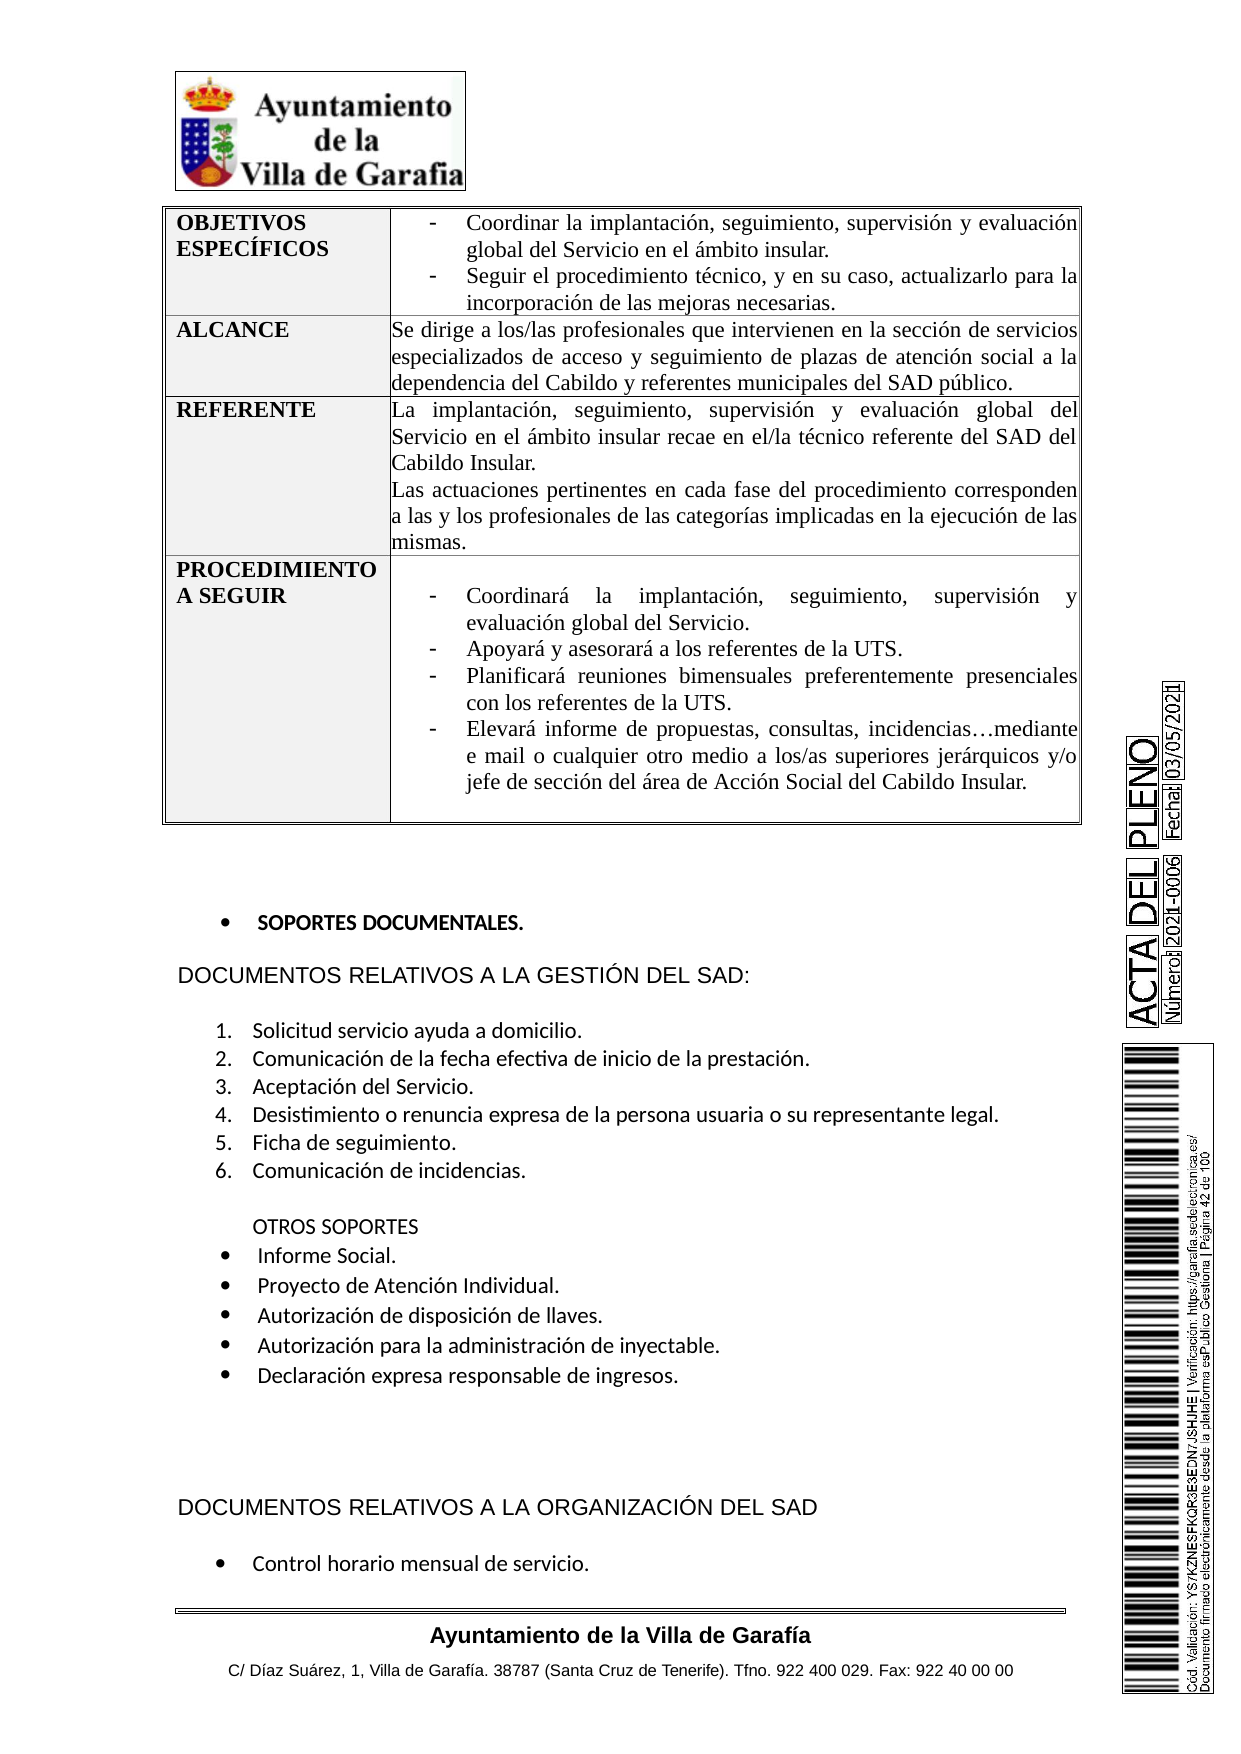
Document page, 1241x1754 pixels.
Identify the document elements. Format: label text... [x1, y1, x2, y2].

picture [1126, 765, 1159, 808]
text - [428, 715, 462, 742]
text - [428, 209, 462, 236]
text Elevará informe de propuestas, consultas, incidencias…mediante [466, 716, 1102, 741]
text Control horario mensual de servicio. [252, 1553, 839, 1576]
picture [1164, 856, 1181, 913]
text Desistmiento o renuncia expresa de la persona usuaria o su representante legal. [252, 1104, 1022, 1127]
text SOPORTES DOCUMENTALES. [257, 912, 552, 935]
picture [1162, 1000, 1181, 1023]
text 5. [215, 1132, 252, 1155]
picture [1123, 1044, 1213, 1693]
text a las y los profesionales de las categorías implicadas en la ejecución de las [391, 503, 1101, 528]
text 4. [215, 1104, 252, 1127]
text  [220, 1359, 256, 1389]
text Ayuntamiento de la Villa de Garafía [429, 1623, 836, 1648]
picture [176, 72, 465, 190]
text dependencia del Cabildo y referentes municipales del SAD público. [391, 370, 1102, 396]
picture [1127, 737, 1158, 764]
text Proyecto de Atención Individual. [257, 1275, 744, 1298]
text Autorización para la administración de inyectable. [257, 1335, 744, 1358]
text - [428, 662, 462, 689]
text e mail o cualquier otro medio a los/as superiores jerárquicos y/o [466, 743, 1102, 768]
picture [1127, 936, 1158, 1027]
text DOCUMENTOS RELATIVOS A LA ORGANIZACIÓN DEL SAD [177, 1495, 839, 1521]
text con los referentes de la UTS. [466, 690, 1101, 715]
text - [428, 262, 462, 289]
text especializados de acceso y seguimiento de plazas de atención social a la [391, 344, 1102, 369]
picture [1163, 790, 1181, 839]
text Declaración expresa responsable de ingresos. [257, 1365, 744, 1388]
text OBJETIVOS [176, 210, 354, 236]
text - [428, 582, 462, 609]
text OTROS SOPORTES [252, 1216, 443, 1239]
text C/ Díaz Suárez, 1, Villa de Garafía. 38787 (Santa Cruz de Tenerife). Tfno. 922 400 029. Fax: 922 40 00 00 [228, 1662, 1037, 1680]
text jefe de sección del área de Acción Social del Cabildo Insular. [466, 769, 1102, 794]
text  [220, 1239, 256, 1269]
text Seguir el procedimiento técnico, y en su caso, actualizarlo para la [466, 263, 1102, 289]
text PROCEDIMIENTO [176, 557, 402, 582]
text 1. [215, 1020, 252, 1043]
text Autorización de disposición de llaves. [257, 1305, 744, 1328]
text Comunicación de incidencias. [252, 1160, 1022, 1183]
text ALCANCE [176, 317, 314, 343]
text incorporación de las mejoras necesarias. [466, 290, 1102, 315]
text Servicio en el ámbito insular recae en el/la técnico referente del SAD del [391, 424, 1102, 449]
text DOCUMENTOS RELATIVOS A LA GESTIÓN DEL SAD: [177, 963, 772, 989]
text Solicitud servicio ayuda a domicilio. [252, 1020, 1022, 1043]
text ESPECÍFICOS [176, 236, 354, 262]
text Aceptación del Servicio. [252, 1076, 1022, 1099]
text  [220, 1329, 256, 1359]
text Coordinar la implantación, seguimiento, supervisión y evaluación [466, 210, 1102, 236]
text A SEGUIR [176, 583, 402, 608]
text  [220, 906, 256, 936]
text  [220, 1269, 256, 1299]
picture [1127, 879, 1158, 925]
text global del Servicio en el ámbito insular. [466, 237, 1102, 262]
text REFERENTE [176, 397, 341, 423]
text Comunicación de la fecha efectva de inicio de la prestación. [252, 1048, 1022, 1071]
picture [1163, 785, 1181, 789]
text Planificará reuniones bimensuales preferentemente presenciales [466, 663, 1101, 688]
text y [1066, 583, 1102, 608]
picture [1127, 809, 1158, 848]
text 3. [215, 1076, 252, 1099]
text evaluación global del Servicio. [466, 610, 1064, 635]
picture [176, 1609, 1065, 1613]
text Cabildo Insular. [391, 450, 1102, 476]
text  [215, 1547, 251, 1577]
text Se dirige a los/las profesionales que intervienen en la sección de servicios [391, 317, 1102, 343]
text 6. [215, 1160, 252, 1183]
text Coordinará la implantación, seguimiento, supervisión [466, 583, 1064, 608]
text mismas. [391, 529, 1101, 555]
picture [163, 207, 1081, 824]
picture [1162, 956, 1181, 999]
text Las actuaciones pertinentes en cada fase del procedimiento corresponden [391, 477, 1101, 502]
text - [428, 635, 462, 662]
text  [220, 1299, 256, 1329]
text 2. [215, 1048, 252, 1071]
text Apoyará y asesorará a los referentes de la UTS. [466, 636, 1101, 662]
picture [1164, 914, 1181, 946]
picture [1163, 692, 1184, 779]
picture [1163, 682, 1184, 691]
text Informe Social. [257, 1245, 443, 1268]
text Ficha de seguimiento. [252, 1132, 1022, 1155]
picture [1127, 859, 1158, 878]
text La implantación, seguimiento, supervisión y evaluación global del [391, 397, 1102, 423]
